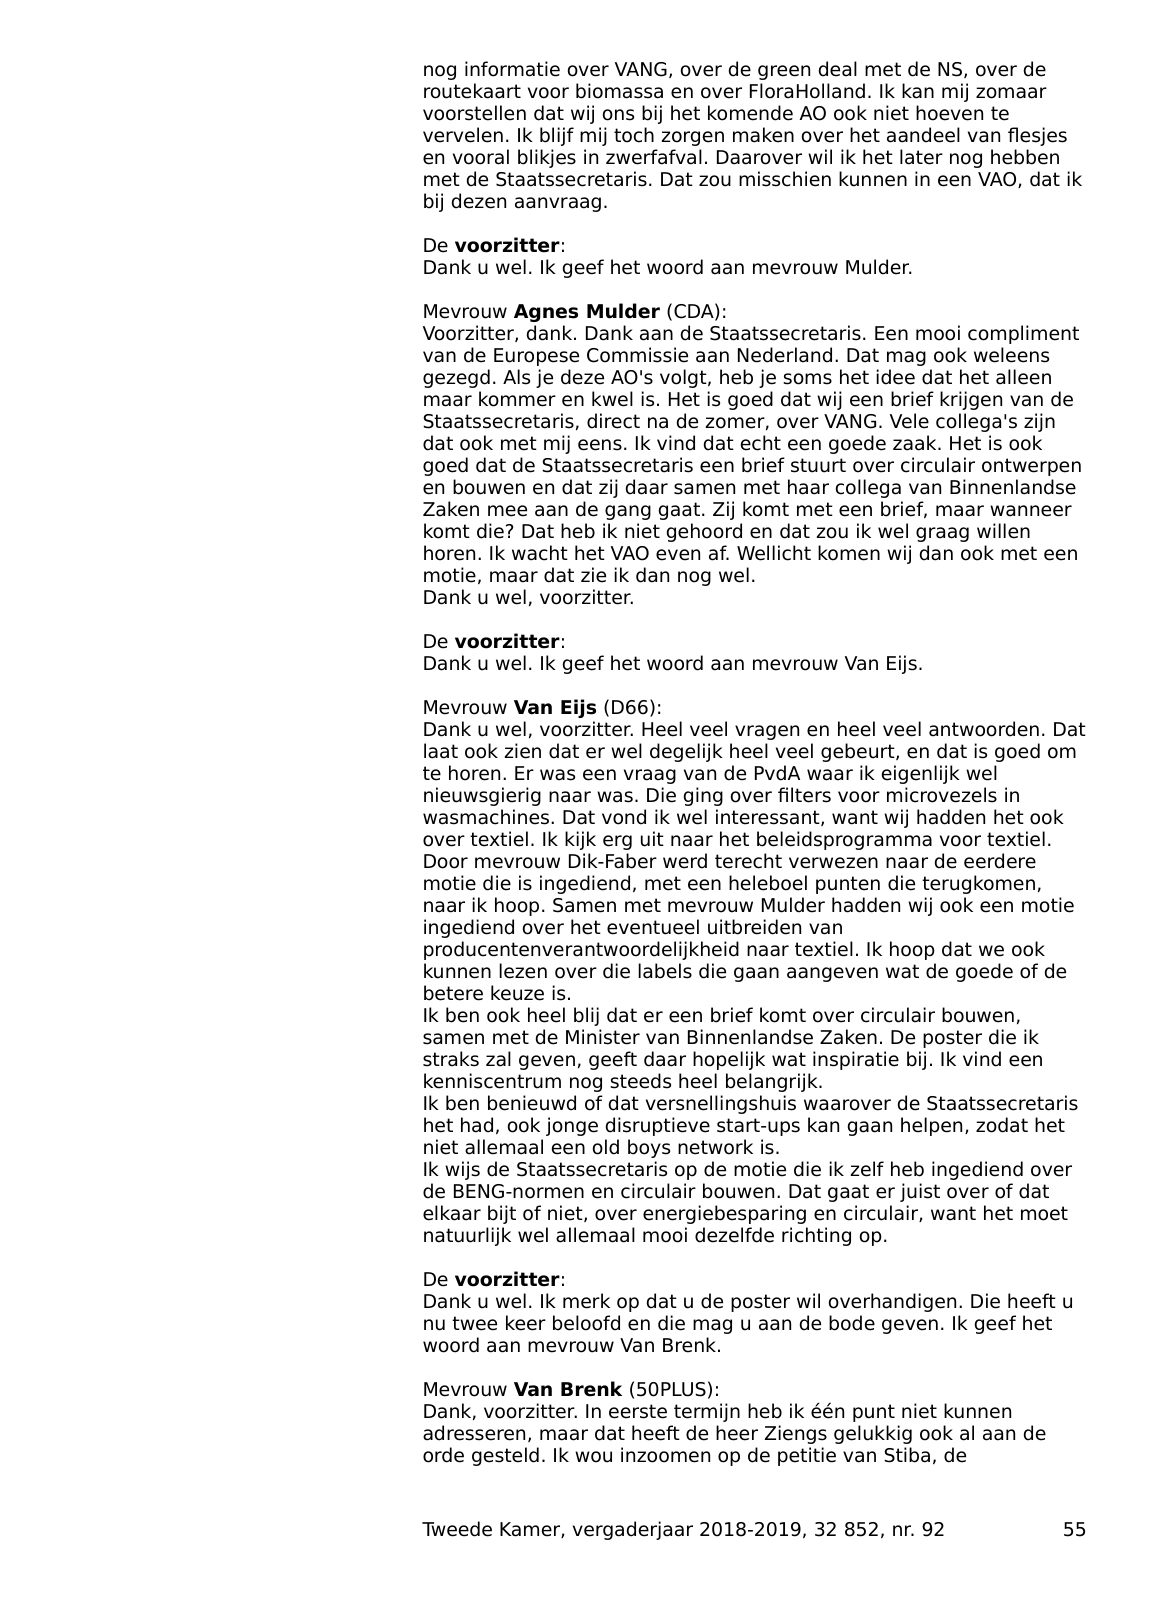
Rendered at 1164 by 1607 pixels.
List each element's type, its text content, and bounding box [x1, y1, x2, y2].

text De voorzitter: [422, 235, 1087, 257]
text Ik ben ook heel blij dat er een brief komt over circulair bouwen, samen met de Minister van Binnenlandse Zaken. De poster die ik straks zal geven, geeft daar hopelijk wat inspiratie bij. Ik vind een kenniscentrum nog steeds heel belangrijk. [422, 1005, 1087, 1093]
text nog informatie over VANG, over de green deal met de NS, over de routekaart voor biomassa en over FloraHolland. Ik kan mij zomaar voorstellen dat wij ons bij het komende AO ook niet hoeven te vervelen. Ik blijf mij toch zorgen maken over het aandeel van flesjes en vooral blikjes in zwerfafval. Daarover wil ik het later nog hebben met de Staatssecretaris. Dat zou misschien kunnen in een VAO, dat ik bij dezen aanvraag. [422, 59, 1087, 213]
text De voorzitter: [422, 631, 1087, 653]
text Ik ben benieuwd of dat versnellingshuis waarover de Staatssecretaris het had, ook jonge disruptieve start-ups kan gaan helpen, zodat het niet allemaal een old boys network is. [422, 1093, 1087, 1159]
text Mevrouw Van Brenk (50PLUS): [422, 1379, 1087, 1401]
text Dank u wel, voorzitter. Heel veel vragen en heel veel antwoorden. Dat laat ook zien dat er wel degelijk heel veel gebeurt, en dat is goed om te horen. Er was een vraag van de PvdA waar ik eigenlijk wel nieuwsgierig naar was. Die ging over filters voor microvezels in wasmachines. Dat vond ik wel interessant, want wij hadden het ook over textiel. Ik kijk erg uit naar het beleidsprogramma voor textiel. Door mevrouw Dik-Faber werd terecht verwezen naar de eerdere motie die is ingediend, met een heleboel punten die terugkomen, naar ik hoop. Samen met mevrouw Mulder hadden wij ook een motie ingediend over het eventueel uitbreiden van producentenverantwoordelijkheid naar textiel. Ik hoop dat we ook kunnen lezen over die labels die gaan aangeven wat de goede of de betere keuze is. [422, 719, 1087, 1005]
text Mevrouw Van Eijs (D66): [422, 697, 1087, 719]
text Dank u wel. Ik merk op dat u de poster wil overhandigen. Die heeft u nu twee keer beloofd en die mag u aan de bode geven. Ik geef het woord aan mevrouw Van Brenk. [422, 1291, 1087, 1357]
text Ik wijs de Staatssecretaris op de motie die ik zelf heb ingediend over de BENG-normen en circulair bouwen. Dat gaat er juist over of dat elkaar bijt of niet, over energiebesparing en circulair, want het moet natuurlijk wel allemaal mooi dezelfde richting op. [422, 1159, 1087, 1247]
text Dank u wel, voorzitter. [422, 587, 1087, 609]
text Dank u wel. Ik geef het woord aan mevrouw Van Eijs. [422, 653, 1087, 675]
text Dank u wel. Ik geef het woord aan mevrouw Mulder. [422, 257, 1087, 279]
text Mevrouw Agnes Mulder (CDA): [422, 301, 1087, 323]
text De voorzitter: [422, 1269, 1087, 1291]
text Dank, voorzitter. In eerste termijn heb ik één punt niet kunnen adresseren, maar dat heeft de heer Ziengs gelukkig ook al aan de orde gesteld. Ik wou inzoomen op de petitie van Stiba, de [422, 1401, 1087, 1467]
text Voorzitter, dank. Dank aan de Staatssecretaris. Een mooi compliment van de Europese Commissie aan Nederland. Dat mag ook weleens gezegd. Als je deze AO's volgt, heb je soms het idee dat het alleen maar kommer en kwel is. Het is goed dat wij een brief krijgen van de Staatssecretaris, direct na de zomer, over VANG. Vele collega's zijn dat ook met mij eens. Ik vind dat echt een goede zaak. Het is ook goed dat de Staatssecretaris een brief stuurt over circulair ontwerpen en bouwen en dat zij daar samen met haar collega van Binnenlandse Zaken mee aan de gang gaat. Zij komt met een brief, maar wanneer komt die? Dat heb ik niet gehoord en dat zou ik wel graag willen horen. Ik wacht het VAO even af. Wellicht komen wij dan ook met een motie, maar dat zie ik dan nog wel. [422, 323, 1087, 587]
